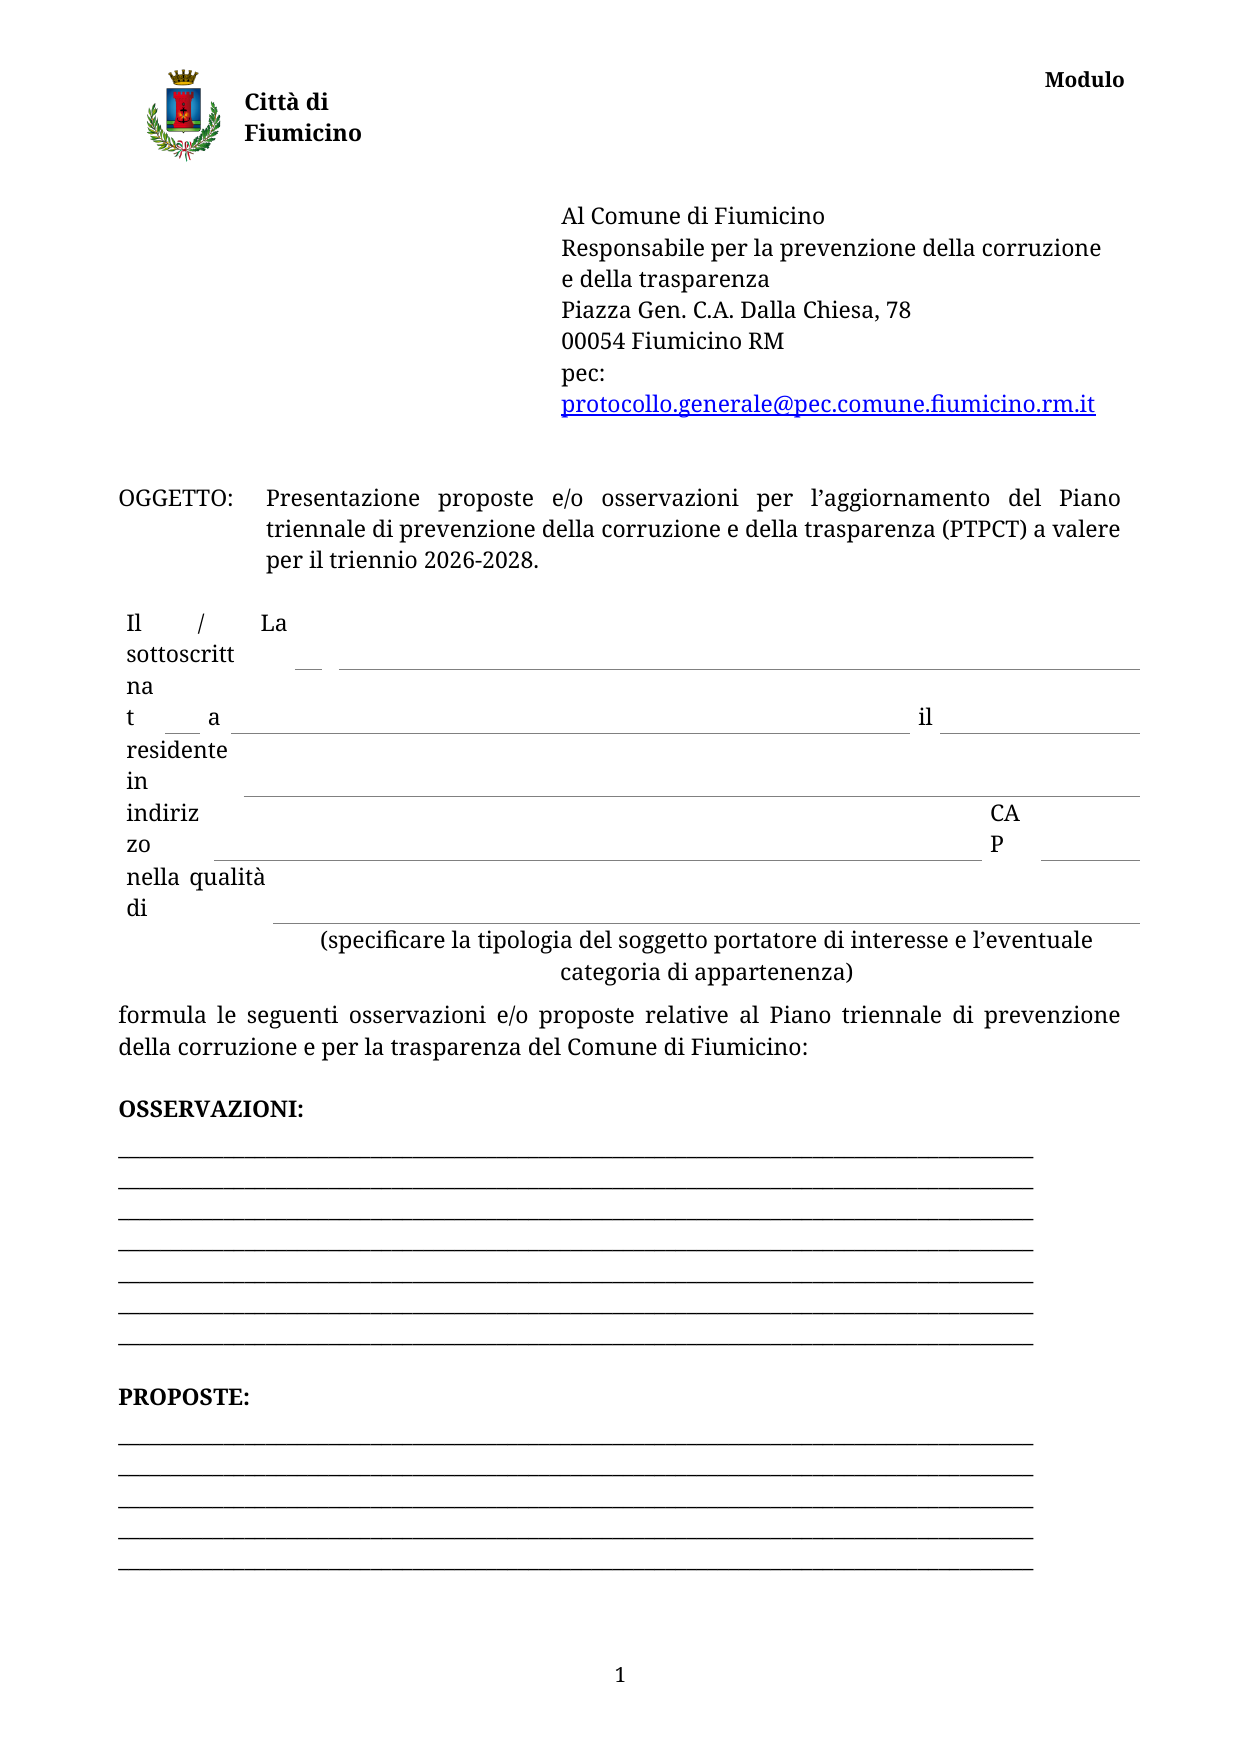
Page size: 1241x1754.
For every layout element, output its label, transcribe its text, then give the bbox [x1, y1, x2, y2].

table_header Il / La sottoscritt [118, 607, 295, 669]
text OGGETTO: Presentazione proposte e/o osservazioni per l’aggiornamento del Piano triennale di prevenzione della corruzione e della trasparenza (PTPCT) a valere per il triennio 2026-2028. [118, 482, 1122, 575]
text 00054 Fiumicino RM [561, 325, 1122, 357]
table_cell [231, 669, 910, 733]
table_cell [273, 860, 1140, 923]
table_cell nella qualità di [118, 860, 273, 923]
table_cell [165, 669, 200, 733]
text OSSERVAZIONI: [118, 1093, 1122, 1124]
text e della trasparenza [561, 263, 1122, 294]
text Al Comune di Fiumicino [561, 200, 1122, 232]
table_cell residente in [118, 733, 243, 796]
table_cell [1041, 797, 1140, 860]
text _______________________________________________________________________________________ _______________________________________________________________________________________ _______________________________________________________________________________________ _______________________________________________________________________________________ _______________________________________________________________________________________ [118, 1418, 1122, 1574]
table_header [322, 607, 339, 669]
text _______________________________________________________________________________________ _______________________________________________________________________________________ _______________________________________________________________________________________ _______________________________________________________________________________________ _______________________________________________________________________________________ _______________________________________________________________________________________ _______________________________________________________________________________________ [118, 1131, 1122, 1349]
table_cell indirizzo [118, 796, 214, 860]
table_cell [214, 796, 982, 860]
table_header [339, 607, 1140, 669]
text pec: protocollo.generale@pec.comune.fiumicino.rm.it [561, 357, 1122, 419]
text Responsabile per la prevenzione della corruzione [561, 232, 1122, 263]
table_cell a [200, 669, 231, 733]
table_cell CAP [982, 797, 1041, 860]
table_cell (specificare la tipologia del soggetto portatore di interesse e l’eventuale categoria di appartenenza) [273, 924, 1140, 987]
picture [146, 65, 221, 169]
text PROPOSTE: [118, 1381, 1122, 1412]
text Piazza Gen. C.A. Dalla Chiesa, 78 [561, 294, 1122, 325]
text formula le seguenti osservazioni e/o proposte relative al Piano triennale di prevenzione della corruzione e per la trasparenza del Comune di Fiumicino: [118, 999, 1122, 1062]
table_cell nat [118, 669, 165, 733]
table_cell [244, 733, 1140, 796]
table_cell il [910, 670, 940, 733]
table_header [295, 607, 322, 669]
table_cell [118, 923, 273, 987]
table_cell [940, 670, 1140, 733]
